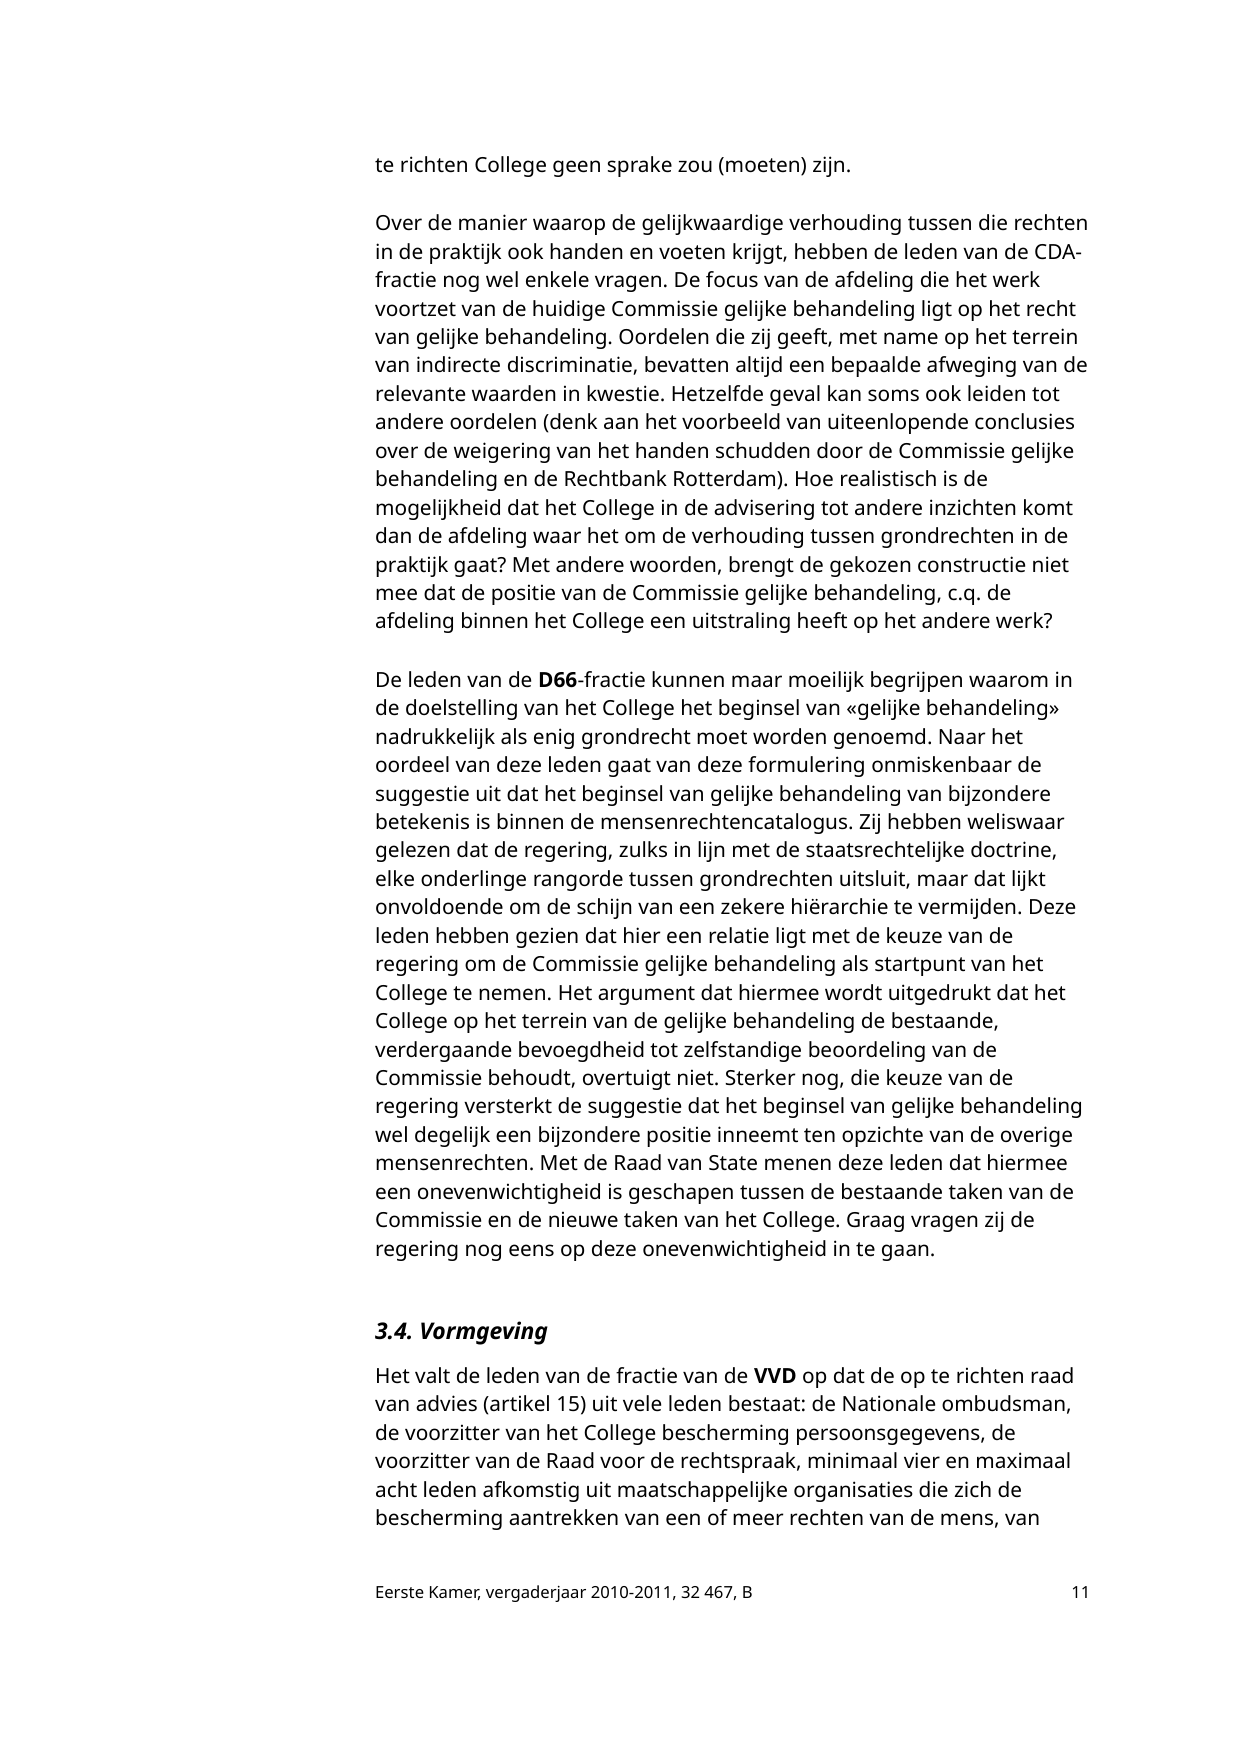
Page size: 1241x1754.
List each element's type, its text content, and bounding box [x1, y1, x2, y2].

text Het valt de leden van de fractie van de VVD op dat de op te richten raad van advies (artikel 15) uit vele leden bestaat: de Nationale ombudsman, de voorzitter van het College bescherming persoonsgegevens, de voorzitter van de Raad voor de rechtspraak, minimaal vier en maximaal acht leden afkomstig uit maatschappelijke organisaties die zich de bescherming aantrekken van een of meer rechten van de mens, van [375, 1361, 1090, 1532]
text te richten College geen sprake zou (moeten) zijn. [375, 150, 1090, 178]
subtitle 3.4. Vormgeving [375, 1315, 1090, 1346]
text Over de manier waarop de gelijkwaardige verhouding tussen die rechten in de praktijk ook handen en voeten krijgt, hebben de leden van de CDA-fractie nog wel enkele vragen. De focus van de afdeling die het werk voortzet van de huidige Commissie gelijke behandeling ligt op het recht van gelijke behandeling. Oordelen die zij geeft, met name op het terrein van indirecte discriminatie, bevatten altijd een bepaalde afweging van de relevante waarden in kwestie. Hetzelfde geval kan soms ook leiden tot andere oordelen (denk aan het voorbeeld van uiteenlopende conclusies over de weigering van het handen schudden door de Commissie gelijke behandeling en de Rechtbank Rotterdam). Hoe realistisch is de mogelijkheid dat het College in de advisering tot andere inzichten komt dan de afdeling waar het om de verhouding tussen grondrechten in de praktijk gaat? Met andere woorden, brengt de gekozen constructie niet mee dat de positie van de Commissie gelijke behandeling, c.q. de afdeling binnen het College een uitstraling heeft op het andere werk? [375, 208, 1090, 635]
text De leden van de D66-fractie kunnen maar moeilijk begrijpen waarom in de doelstelling van het College het beginsel van «gelijke behandeling» nadrukkelijk als enig grondrecht moet worden genoemd. Naar het oordeel van deze leden gaat van deze formulering onmiskenbaar de suggestie uit dat het beginsel van gelijke behandeling van bijzondere betekenis is binnen de mensenrechtencatalogus. Zij hebben weliswaar gelezen dat de regering, zulks in lijn met de staatsrechtelijke doctrine, elke onderlinge rangorde tussen grondrechten uitsluit, maar dat lijkt onvoldoende om de schijn van een zekere hiërarchie te vermijden. Deze leden hebben gezien dat hier een relatie ligt met de keuze van de regering om de Commissie gelijke behandeling als startpunt van het College te nemen. Het argument dat hiermee wordt uitgedrukt dat het College op het terrein van de gelijke behandeling de bestaande, verdergaande bevoegdheid tot zelfstandige beoordeling van de Commissie behoudt, overtuigt niet. Sterker nog, die keuze van de regering versterkt de suggestie dat het beginsel van gelijke behandeling wel degelijk een bijzondere positie inneemt ten opzichte van de overige mensenrechten. Met de Raad van State menen deze leden dat hiermee een onevenwichtigheid is geschapen tussen de bestaande taken van de Commissie en de nieuwe taken van het College. Graag vragen zij de regering nog eens op deze onevenwichtigheid in te gaan. [375, 665, 1090, 1262]
